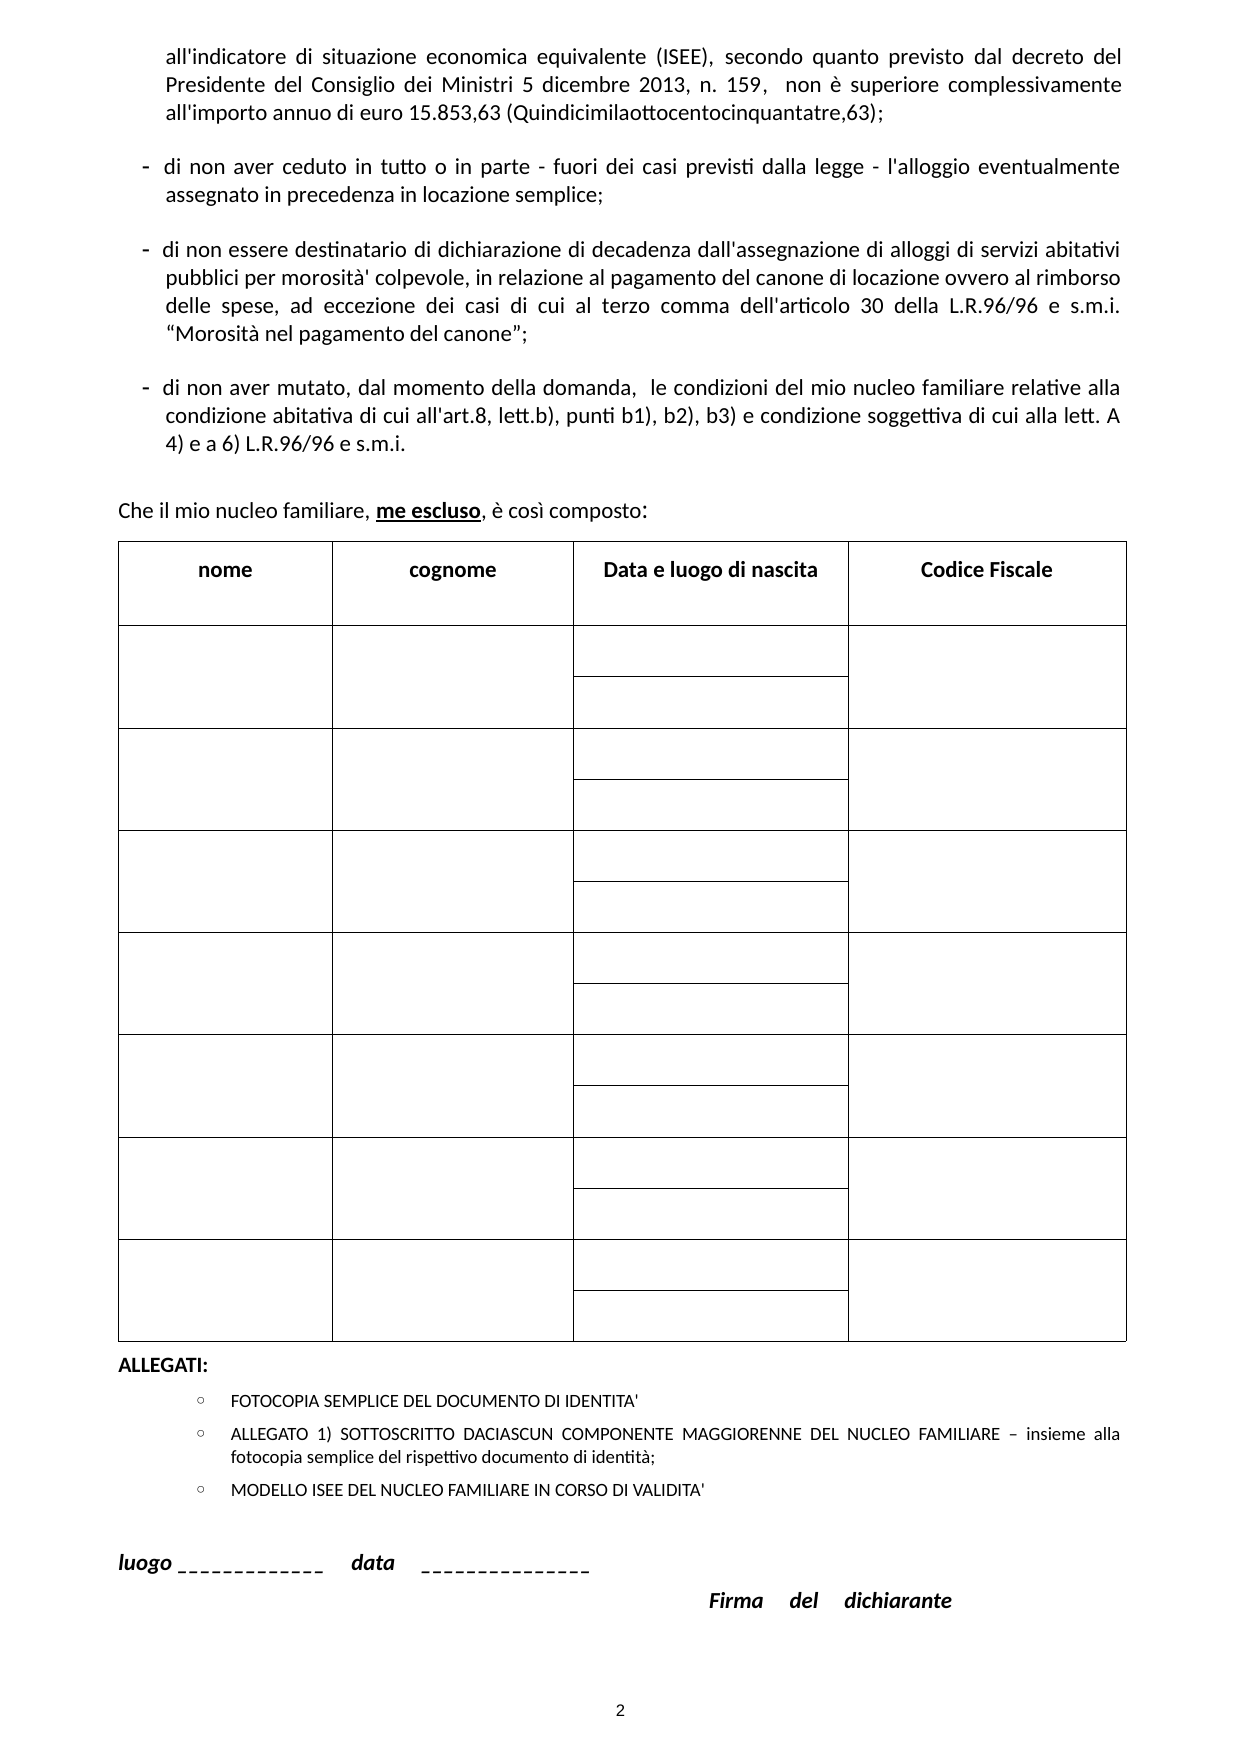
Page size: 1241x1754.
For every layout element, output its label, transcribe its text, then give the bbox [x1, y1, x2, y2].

table_cell [119, 831, 332, 932]
table_cell [574, 1291, 848, 1341]
text ALLEGATI: [118, 1352, 1122, 1378]
text - di non aver ceduto in tutto o in parte - fuori dei casi previsti dalla legge - l'alloggio eventualmente assegnato in precedenza in locazione semplice; [142, 152, 1122, 208]
table_cell [333, 729, 573, 830]
table_cell [333, 626, 573, 727]
list ALLEGATO 1) SOTTOSCRITTO DACIASCUN COMPONENTE MAGGIORENNE DEL NUCLEO FAMILIARE – insieme alla fotocopia semplice del rispettivo documento di identità; [193, 1422, 1122, 1468]
table_header cognome [333, 542, 573, 625]
table_cell [333, 831, 573, 932]
table_header Data e luogo di nascita [574, 542, 848, 625]
text - di non essere destinatario di dichiarazione di decadenza dall'assegnazione di alloggi di servizi abitativi pubblici per morosità' colpevole, in relazione al pagamento del canone di locazione ovvero al rimborso delle spese, ad eccezione dei casi di cui al terzo comma dell'articolo 30 della L.R.96/96 e s.m.i. “Morosità nel pagamento del canone”; [142, 235, 1122, 347]
table_cell [119, 729, 332, 830]
table_cell [849, 626, 1126, 727]
table_cell [574, 1035, 848, 1085]
text all'indicatore di situazione economica equivalente (ISEE), secondo quanto previsto dal decreto del Presidente del Consiglio dei Ministri 5 dicembre 2013, n. 159, non è superiore complessivamente all'importo annuo di euro 15.853,63 (Quindicimilaottocentocinquantatre,63); [142, 42, 1122, 126]
table_cell [574, 984, 848, 1034]
table_cell [574, 933, 848, 983]
table_cell [119, 1138, 332, 1239]
table_cell [574, 780, 848, 830]
table_cell [849, 729, 1126, 830]
table_cell [574, 831, 848, 881]
table_cell [574, 1240, 848, 1290]
table_cell [849, 1035, 1126, 1137]
text Firma del dichiarante [118, 1586, 1122, 1614]
text - di non aver mutato, dal momento della domanda, le condizioni del mio nucleo familiare relative alla condizione abitativa di cui all'art.8, lett.b), punti b1), b2), b3) e condizione soggettiva di cui alla lett. A 4) e a 6) L.R.96/96 e s.m.i. [142, 373, 1122, 457]
table_cell [333, 1035, 573, 1137]
table_cell [574, 677, 848, 727]
table_cell [119, 1035, 332, 1137]
list MODELLO ISEE DEL NUCLEO FAMILIARE IN CORSO DI VALIDITA' [193, 1478, 1122, 1501]
table_cell [574, 626, 848, 676]
text luogo _____________ data _______________ [118, 1548, 1122, 1576]
table_cell [119, 1240, 332, 1341]
table_cell [574, 1189, 848, 1239]
table_cell [119, 626, 332, 727]
table_cell [574, 1138, 848, 1188]
table_cell [119, 933, 332, 1034]
table_cell [849, 831, 1126, 932]
table_cell [849, 933, 1126, 1034]
text Che il mio nucleo familiare, me escluso, è così composto: [118, 494, 1122, 525]
table_cell [849, 1138, 1126, 1239]
table_cell [574, 882, 848, 932]
table_cell [574, 729, 848, 778]
list FOTOCOPIA SEMPLICE DEL DOCUMENTO DI IDENTITA' [193, 1389, 1122, 1412]
table_header Codice Fiscale [849, 542, 1126, 625]
table_header nome [119, 542, 332, 625]
table_cell [333, 1138, 573, 1239]
table_cell [333, 933, 573, 1034]
table_cell [333, 1240, 573, 1341]
table_cell [849, 1240, 1126, 1341]
table_cell [574, 1086, 848, 1137]
